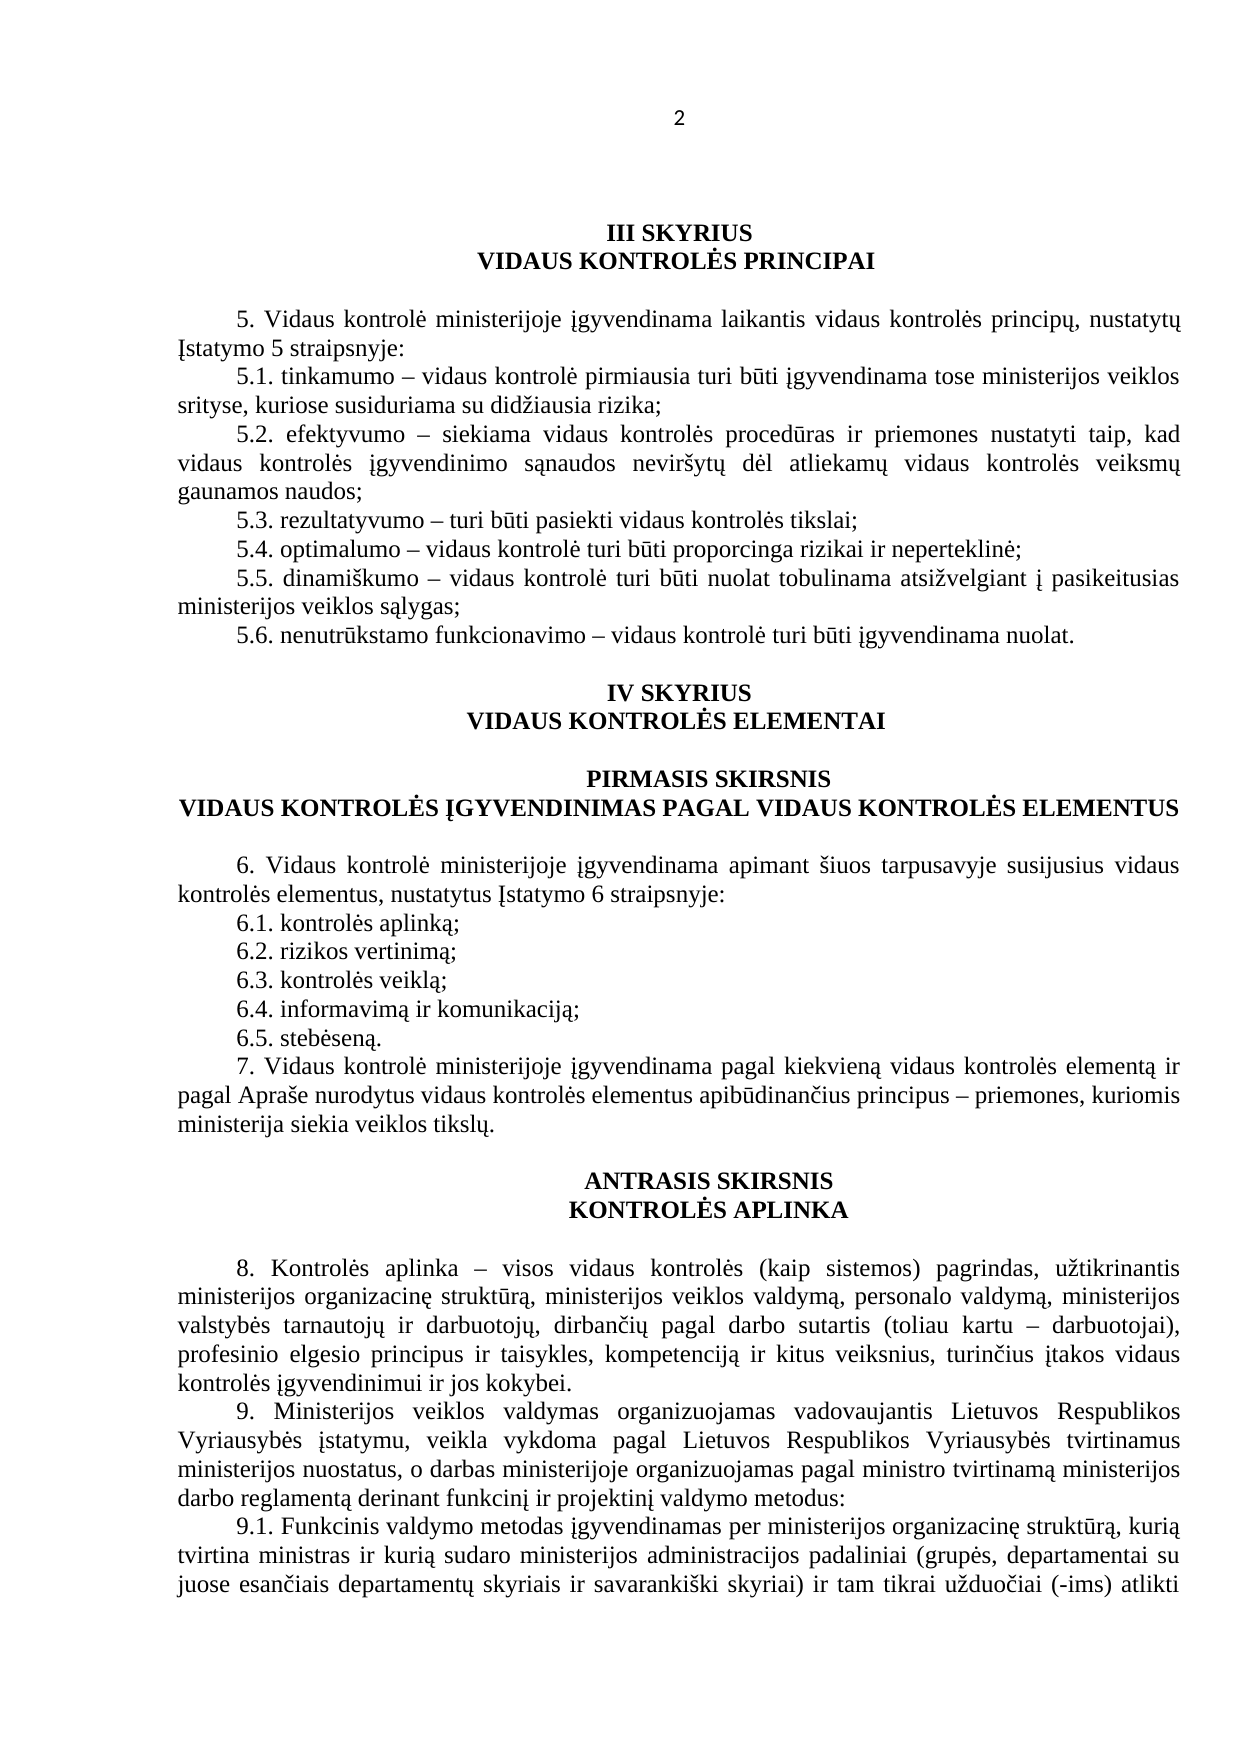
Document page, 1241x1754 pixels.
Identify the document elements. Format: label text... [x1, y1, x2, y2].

text 5.3. rezultatyvumo – turi būti pasiekti vidaus kontrolės tikslai; [177, 505, 1181, 534]
text 5.5. dinamiškumo – vidaus kontrolė turi būti nuolat tobulinama atsižvelgiant į pasikeitusias ministerijos veiklos sąlygas; [177, 563, 1181, 620]
text 6.2. rizikos vertinimą; [177, 936, 1181, 965]
text KONTROLĖS APLINKA [177, 1195, 1181, 1224]
text 8. Kontrolės aplinka – visos vidaus kontrolės (kaip sistemos) pagrindas, užtikrinantis ministerijos organizacinę struktūrą, ministerijos veiklos valdymą, personalo valdymą, ministerijos valstybės tarnautojų ir darbuotojų, dirbančių pagal darbo sutartis (toliau kartu – darbuotojai), profesinio elgesio principus ir taisykles, kompetenciją ir kitus veiksnius, turinčius įtakos vidaus kontrolės įgyvendinimui ir jos kokybei. [177, 1253, 1181, 1396]
text VIDAUS KONTROLĖS ĮGYVENDINIMAS PAGAL VIDAUS KONTROLĖS ELEMENTUS [177, 793, 1181, 821]
text VIDAUS KONTROLĖS PRINCIPAI [177, 246, 1181, 275]
text 6.3. kontrolės veiklą; [177, 965, 1181, 994]
text 5.2. efektyvumo – siekiama vidaus kontrolės procedūras ir priemones nustatyti taip, kad vidaus kontrolės įgyvendinimo sąnaudos neviršytų dėl atliekamų vidaus kontrolės veiksmų gaunamos naudos; [177, 419, 1181, 505]
text 6. Vidaus kontrolė ministerijoje įgyvendinama apimant šiuos tarpusavyje susijusius vidaus kontrolės elementus, nustatytus Įstatymo 6 straipsnyje: [177, 850, 1181, 908]
text 7. Vidaus kontrolė ministerijoje įgyvendinama pagal kiekvieną vidaus kontrolės elementą ir pagal Apraše nurodytus vidaus kontrolės elementus apibūdinančius principus – priemones, kuriomis ministerija siekia veiklos tikslų. [177, 1051, 1181, 1138]
text 5.6. nenutrūkstamo funkcionavimo – vidaus kontrolė turi būti įgyvendinama nuolat. [177, 620, 1181, 649]
text 5. Vidaus kontrolė ministerijoje įgyvendinama laikantis vidaus kontrolės principų, nustatytų Įstatymo 5 straipsnyje: [177, 304, 1181, 361]
text III SKYRIUS [177, 218, 1181, 246]
text 9.1. Funkcinis valdymo metodas įgyvendinamas per ministerijos organizacinę struktūrą, kurią tvirtina ministras ir kurią sudaro ministerijos administracijos padaliniai (grupės, departamentai su juose esančiais departamentų skyriais ir savarankiški skyriai) ir tam tikrai užduočiai (-ims) atlikti [177, 1511, 1181, 1598]
text 5.1. tinkamumo – vidaus kontrolė pirmiausia turi būti įgyvendinama tose ministerijos veiklos srityse, kuriose susiduriama su didžiausia rizika; [177, 361, 1181, 419]
text 5.4. optimalumo – vidaus kontrolė turi būti proporcinga rizikai ir neperteklinė; [177, 534, 1181, 563]
text 6.4. informavimą ir komunikaciją; [177, 994, 1181, 1023]
text VIDAUS KONTROLĖS ELEMENTAI [177, 706, 1181, 735]
text 9. Ministerijos veiklos valdymas organizuojamas vadovaujantis Lietuvos Respublikos Vyriausybės įstatymu, veikla vykdoma pagal Lietuvos Respublikos Vyriausybės tvirtinamus ministerijos nuostatus, o darbas ministerijoje organizuojamas pagal ministro tvirtinamą ministerijos darbo reglamentą derinant funkcinį ir projektinį valdymo metodus: [177, 1396, 1181, 1511]
text 6.1. kontrolės aplinką; [177, 908, 1181, 936]
text ANTRASIS SKIRSNIS [177, 1166, 1181, 1195]
text IV SKYRIUS [177, 678, 1181, 706]
text 6.5. stebėseną. [177, 1023, 1181, 1051]
text PIRMASIS SKIRSNIS [177, 764, 1181, 793]
